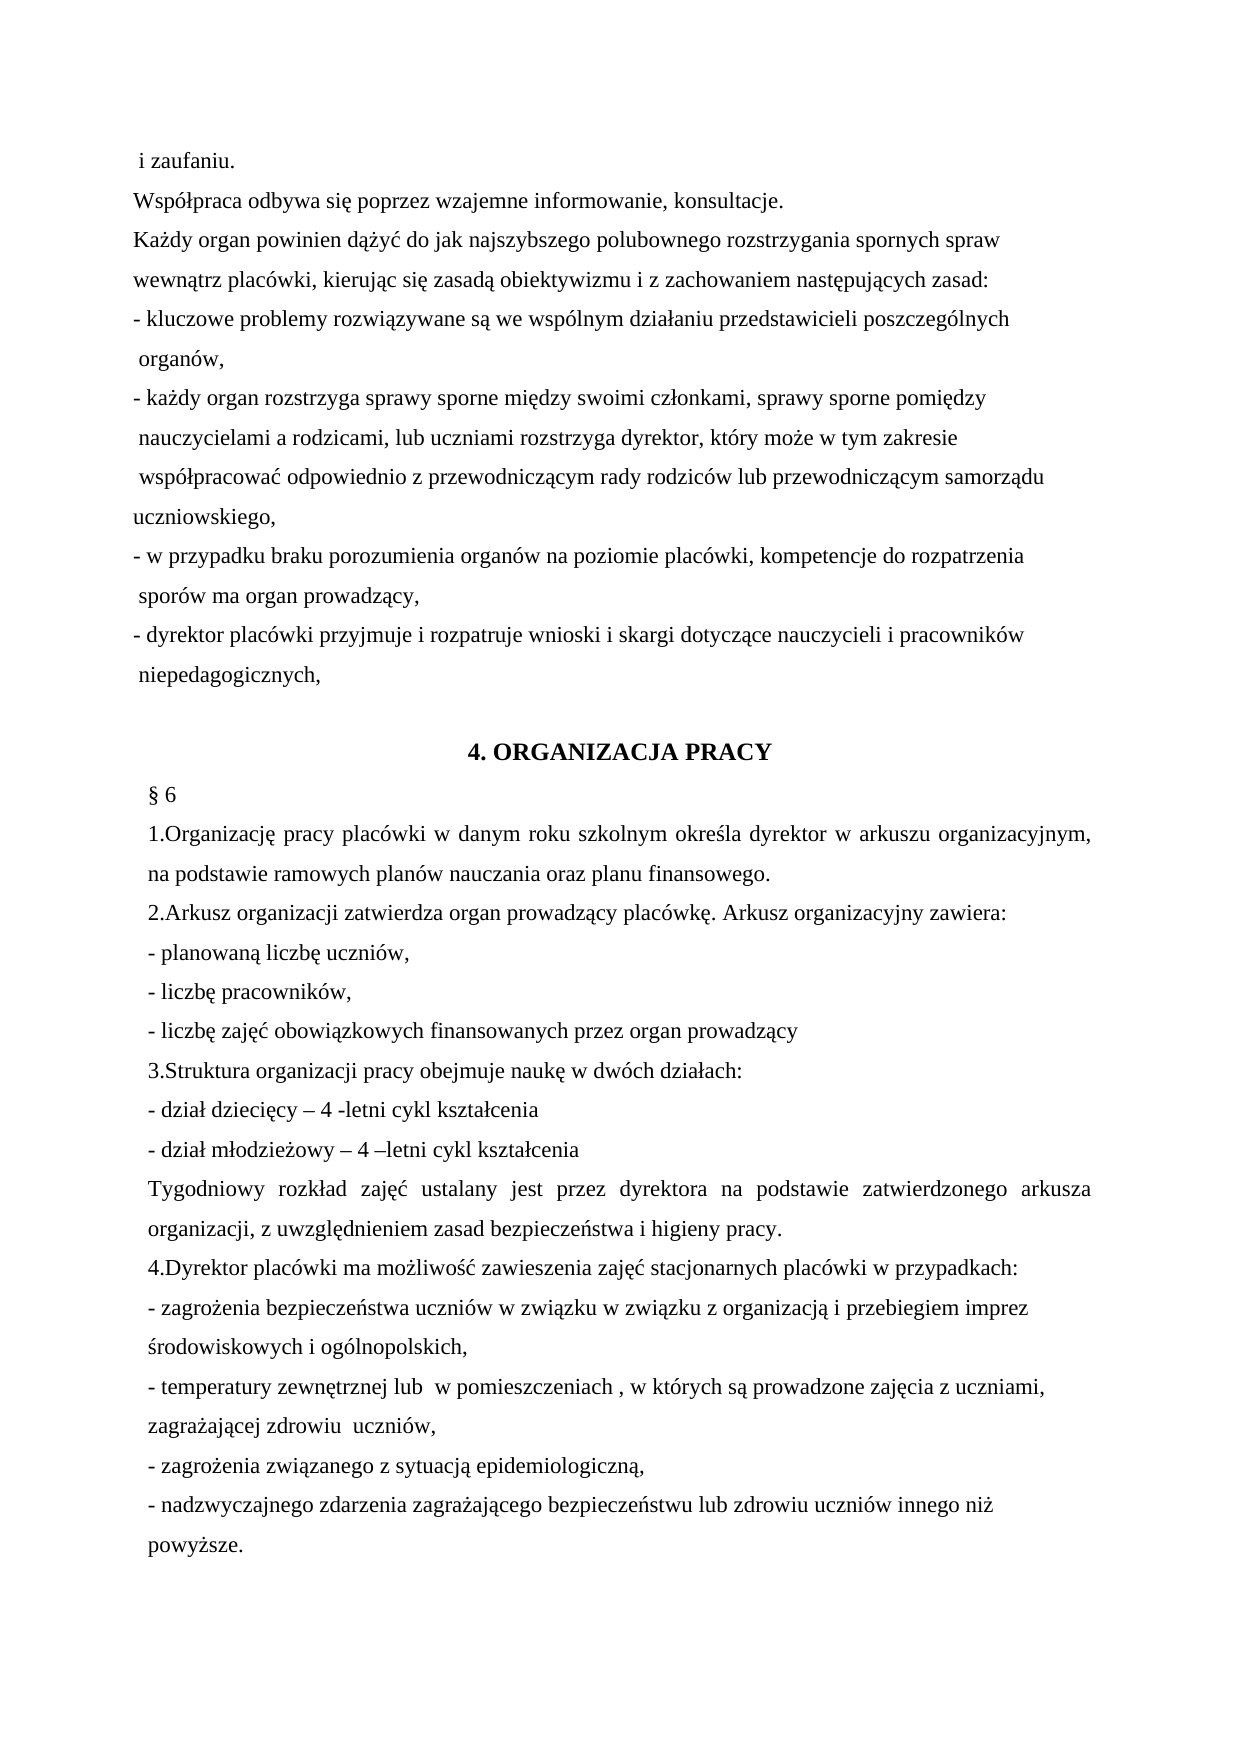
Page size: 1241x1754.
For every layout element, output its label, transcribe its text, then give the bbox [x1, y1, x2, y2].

text niepedagogicznych, [133, 661, 1093, 687]
text 1.Organizację pracy placówki w danym roku szkolnym określa dyrektor w arkuszu organizacyjnym, na podstawie ramowych planów nauczania oraz planu finansowego. [148, 820, 1093, 886]
text - w przypadku braku porozumienia organów na poziomie placówki, kompetencje do rozpatrzenia [133, 542, 1093, 569]
text współpracować odpowiednio z przewodniczącym rady rodziców lub przewodniczącym samorządu [133, 463, 1093, 490]
text 4. ORGANIZACJA PRACY [148, 737, 1093, 766]
text - kluczowe problemy rozwiązywane są we wspólnym działaniu przedstawicieli poszczególnych [133, 306, 1093, 332]
text sporów ma organ prowadzący, [133, 582, 1093, 608]
text organów, [133, 345, 1093, 371]
text - nadzwyczajnego zdarzenia zagrażającego bezpieczeństwu lub zdrowiu uczniów innego niż powyższe. [148, 1491, 1093, 1557]
text nauczycielami a rodzicami, lub uczniami rozstrzyga dyrektor, który może w tym zakresie [133, 424, 1093, 450]
text - dyrektor placówki przyjmuje i rozpatruje wnioski i skargi dotyczące nauczycieli i pracowników [133, 621, 1093, 648]
text 2.Arkusz organizacji zatwierdza organ prowadzący placówkę. Arkusz organizacyjny zawiera: [148, 899, 1093, 925]
text wewnątrz placówki, kierując się zasadą obiektywizmu i z zachowaniem następujących zasad: [133, 266, 1093, 292]
text - liczbę zajęć obowiązkowych finansowanych przez organ prowadzący [148, 1017, 1093, 1044]
text - zagrożenia bezpieczeństwa uczniów w związku w związku z organizacją i przebiegiem imprez środowiskowych i ogólnopolskich, [148, 1294, 1093, 1360]
text Tygodniowy rozkład zajęć ustalany jest przez dyrektora na podstawie zatwierdzonego arkusza organizacji, z uwzględnieniem zasad bezpieczeństwa i higieny pracy. [148, 1175, 1093, 1241]
text i zaufaniu. [133, 148, 1093, 174]
text Każdy organ powinien dążyć do jak najszybszego polubownego rozstrzygania spornych spraw [133, 227, 1093, 253]
text uczniowskiego, [133, 503, 1093, 529]
text - zagrożenia związanego z sytuacją epidemiologiczną, [148, 1452, 1093, 1478]
text - temperatury zewnętrznej lub w pomieszczeniach , w których są prowadzone zajęcia z uczniami, zagrażającej zdrowiu uczniów, [148, 1373, 1093, 1439]
text § 6 [148, 781, 1093, 807]
text 3.Struktura organizacji pracy obejmuje naukę w dwóch działach: [148, 1057, 1093, 1083]
text - liczbę pracowników, [148, 978, 1093, 1004]
text - każdy organ rozstrzyga sprawy sporne między swoimi członkami, sprawy sporne pomiędzy [133, 384, 1093, 411]
text 4.Dyrektor placówki ma możliwość zawieszenia zajęć stacjonarnych placówki w przypadkach: [148, 1254, 1093, 1281]
text - planowaną liczbę uczniów, [148, 938, 1093, 965]
text - dział młodzieżowy – 4 –letni cykl kształcenia [148, 1136, 1093, 1162]
text Współpraca odbywa się poprzez wzajemne informowanie, konsultacje. [133, 187, 1093, 213]
text - dział dziecięcy – 4 -letni cykl kształcenia [148, 1096, 1093, 1123]
